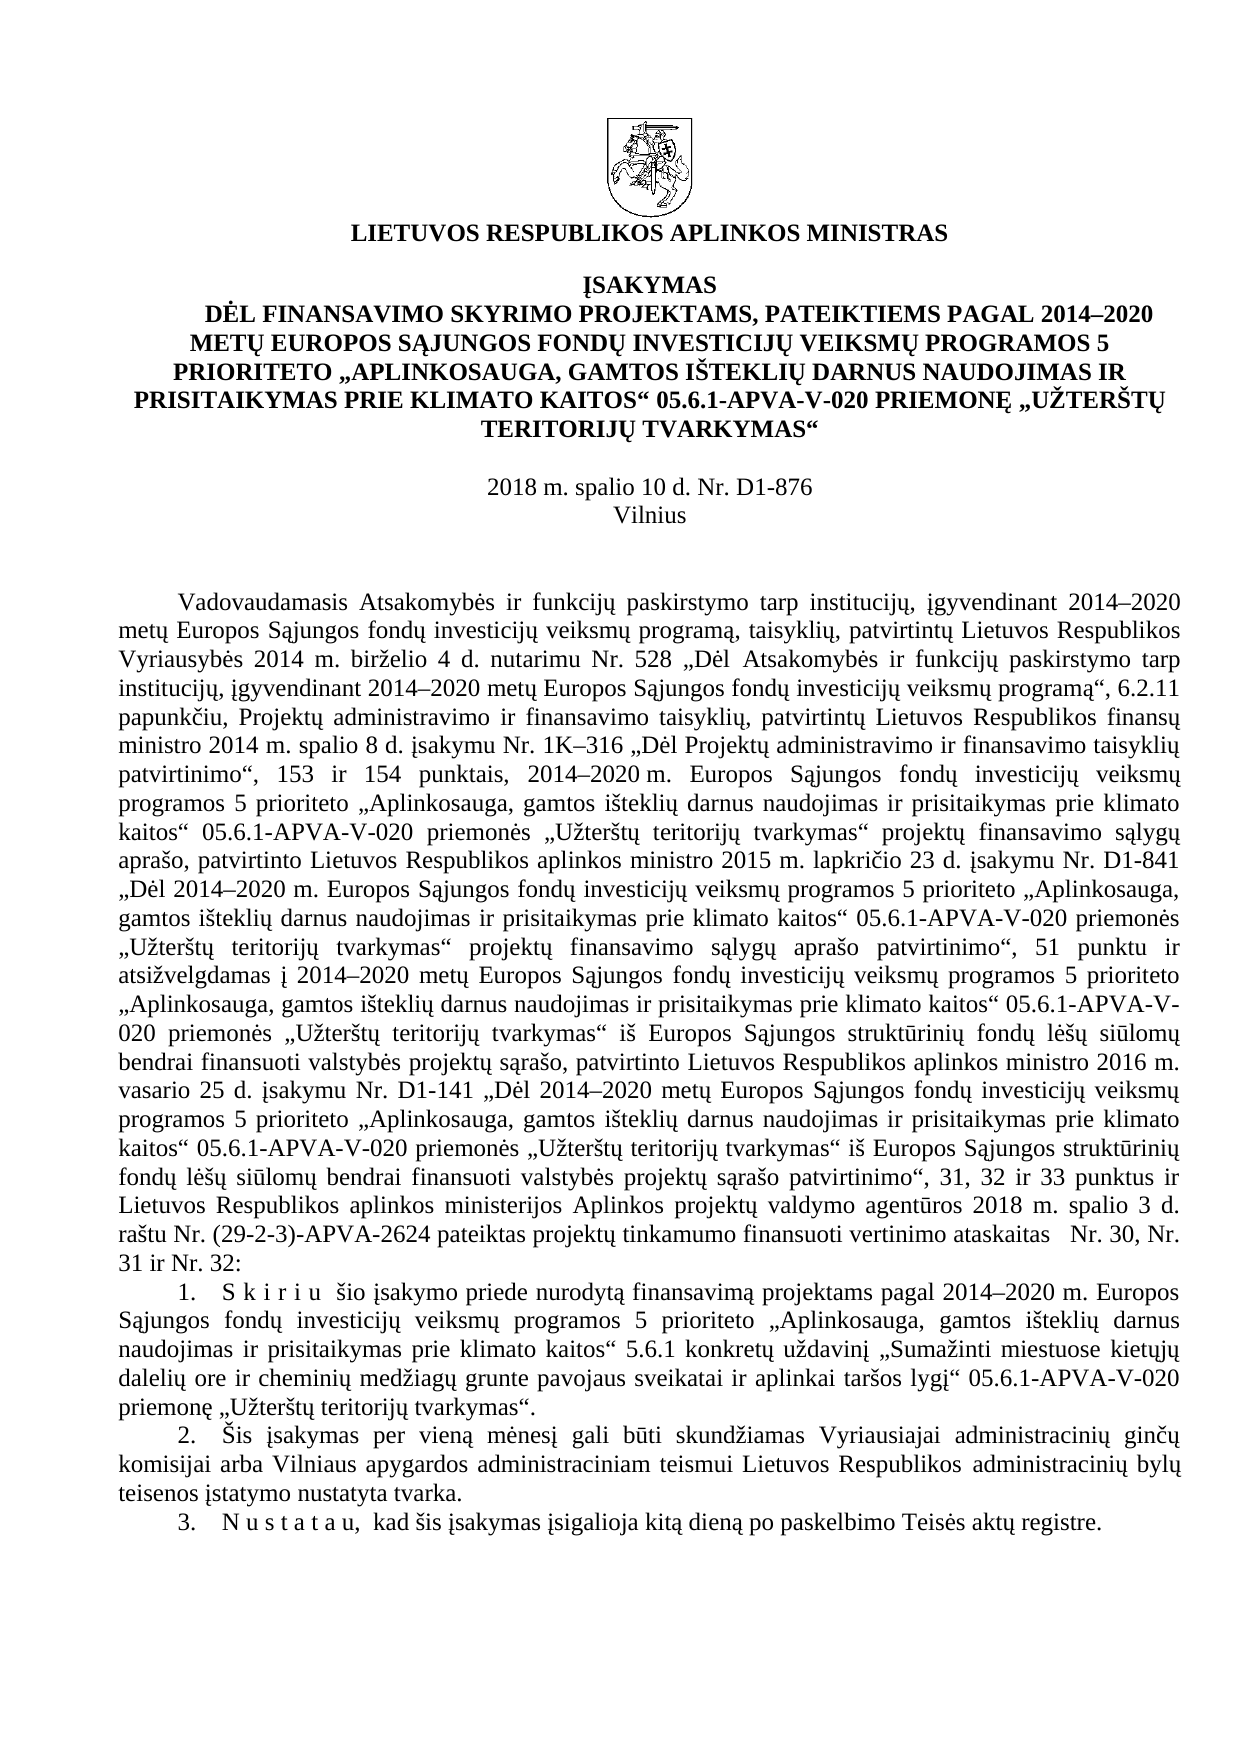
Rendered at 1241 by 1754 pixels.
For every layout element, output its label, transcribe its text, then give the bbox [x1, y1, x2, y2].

text LIETUVOS RESPUBLIKOS APLINKOS MINISTRAS [118, 218, 1181, 247]
text 2. Šis įsakymas per vieną mėnesį gali būti skundžiamas Vyriausiajai administracinių ginčų komisijai arba Vilniaus apygardos administraciniam teismui Lietuvos Respublikos administracinių bylų teisenos įstatymo nustatyta tvarka. [118, 1421, 1181, 1507]
text Vadovaudamasis Atsakomybės ir funkcijų paskirstymo tarp institucijų, įgyvendinant 2014–2020 metų Europos Sąjungos fondų investicijų veiksmų programą, taisyklių, patvirtintų Lietuvos Respublikos Vyriausybės 2014 m. birželio 4 d. nutarimu Nr. 528 „Dėl Atsakomybės ir funkcijų paskirstymo tarp institucijų, įgyvendinant 2014–2020 metų Europos Sąjungos fondų investicijų veiksmų programą“, 6.2.11 papunkčiu, Projektų administravimo ir finansavimo taisyklių, patvirtintų Lietuvos Respublikos finansų ministro 2014 m. spalio 8 d. įsakymu Nr. 1K–316 „Dėl Projektų administravimo ir finansavimo taisyklių patvirtinimo“, 153 ir 154 punktais, 2014–2020 m. Europos Sąjungos fondų investicijų veiksmų programos 5 prioriteto „Aplinkosauga, gamtos išteklių darnus naudojimas ir prisitaikymas prie klimato kaitos“ 05.6.1-APVA-V-020 priemonės „Užterštų teritorijų tvarkymas“ projektų finansavimo sąlygų aprašo, patvirtinto Lietuvos Respublikos aplinkos ministro 2015 m. lapkričio 23 d. įsakymu Nr. D1-841 „Dėl 2014–2020 m. Europos Sąjungos fondų investicijų veiksmų programos 5 prioriteto „Aplinkosauga, gamtos išteklių darnus naudojimas ir prisitaikymas prie klimato kaitos“ 05.6.1-APVA-V-020 priemonės „Užterštų teritorijų tvarkymas“ projektų finansavimo sąlygų aprašo patvirtinimo“, 51 punktu ir atsižvelgdamas į 2014–2020 metų Europos Sąjungos fondų investicijų veiksmų programos 5 prioriteto „Aplinkosauga, gamtos išteklių darnus naudojimas ir prisitaikymas prie klimato kaitos“ 05.6.1-APVA-V-020 priemonės „Užterštų teritorijų tvarkymas“ iš Europos Sąjungos struktūrinių fondų lėšų siūlomų bendrai finansuoti valstybės projektų sąrašo, patvirtinto Lietuvos Respublikos aplinkos ministro 2016 m. vasario 25 d. įsakymu Nr. D1-141 „Dėl 2014–2020 metų Europos Sąjungos fondų investicijų veiksmų programos 5 prioriteto „Aplinkosauga, gamtos išteklių darnus naudojimas ir prisitaikymas prie klimato kaitos“ 05.6.1-APVA-V-020 priemonės „Užterštų teritorijų tvarkymas“ iš Europos Sąjungos struktūrinių fondų lėšų siūlomų bendrai finansuoti valstybės projektų sąrašo patvirtinimo“, 31, 32 ir 33 punktus ir Lietuvos Respublikos aplinkos ministerijos Aplinkos projektų valdymo agentūros 2018 m. spalio 3 d. raštu Nr. (29-2-3)-APVA-2624 pateiktas projektų tinkamumo finansuoti vertinimo ataskaitas Nr. 30, Nr. 31 ir Nr. 32: [118, 587, 1181, 1277]
text 3. N u s t a t a u, kad šis įsakymas įsigalioja kitą dieną po paskelbimo Teisės aktų registre. [177, 1507, 1181, 1536]
text 2018 m. spalio 10 d. Nr. D1-876 [118, 472, 1181, 501]
text Vilnius [118, 501, 1181, 529]
text ĮSAKYMAS [118, 271, 1181, 299]
text 1. S k i r i u šio įsakymo priede nurodytą finansavimą projektams pagal 2014–2020 m. Europos Sąjungos fondų investicijų veiksmų programos 5 prioriteto „Aplinkosauga, gamtos išteklių darnus naudojimas ir prisitaikymas prie klimato kaitos“ 5.6.1 konkretų uždavinį „Sumažinti miestuose kietųjų dalelių ore ir cheminių medžiagų grunte pavojaus sveikatai ir aplinkai taršos lygį“ 05.6.1-APVA-V-020 priemonę „Užterštų teritorijų tvarkymas“. [118, 1277, 1181, 1421]
text DĖL FINANSAVIMO SKYRIMO PROJEKTAMS, PATEIKTIEMS PAGAL 2014–2020 METŲ EUROPOS SĄJUNGOS FONDŲ INVESTICIJŲ VEIKSMŲ PROGRAMOS 5 PRIORITETO „APLINKOSAUGA, GAMTOS IŠTEKLIŲ DARNUS NAUDOJIMAS IR PRISITAIKYMAS PRIE KLIMATO KAITOS“ 05.6.1-APVA-V-020 PRIEMONĘ „UŽTERŠTŲ TERITORIJŲ TVARKYMAS“ [118, 299, 1181, 443]
